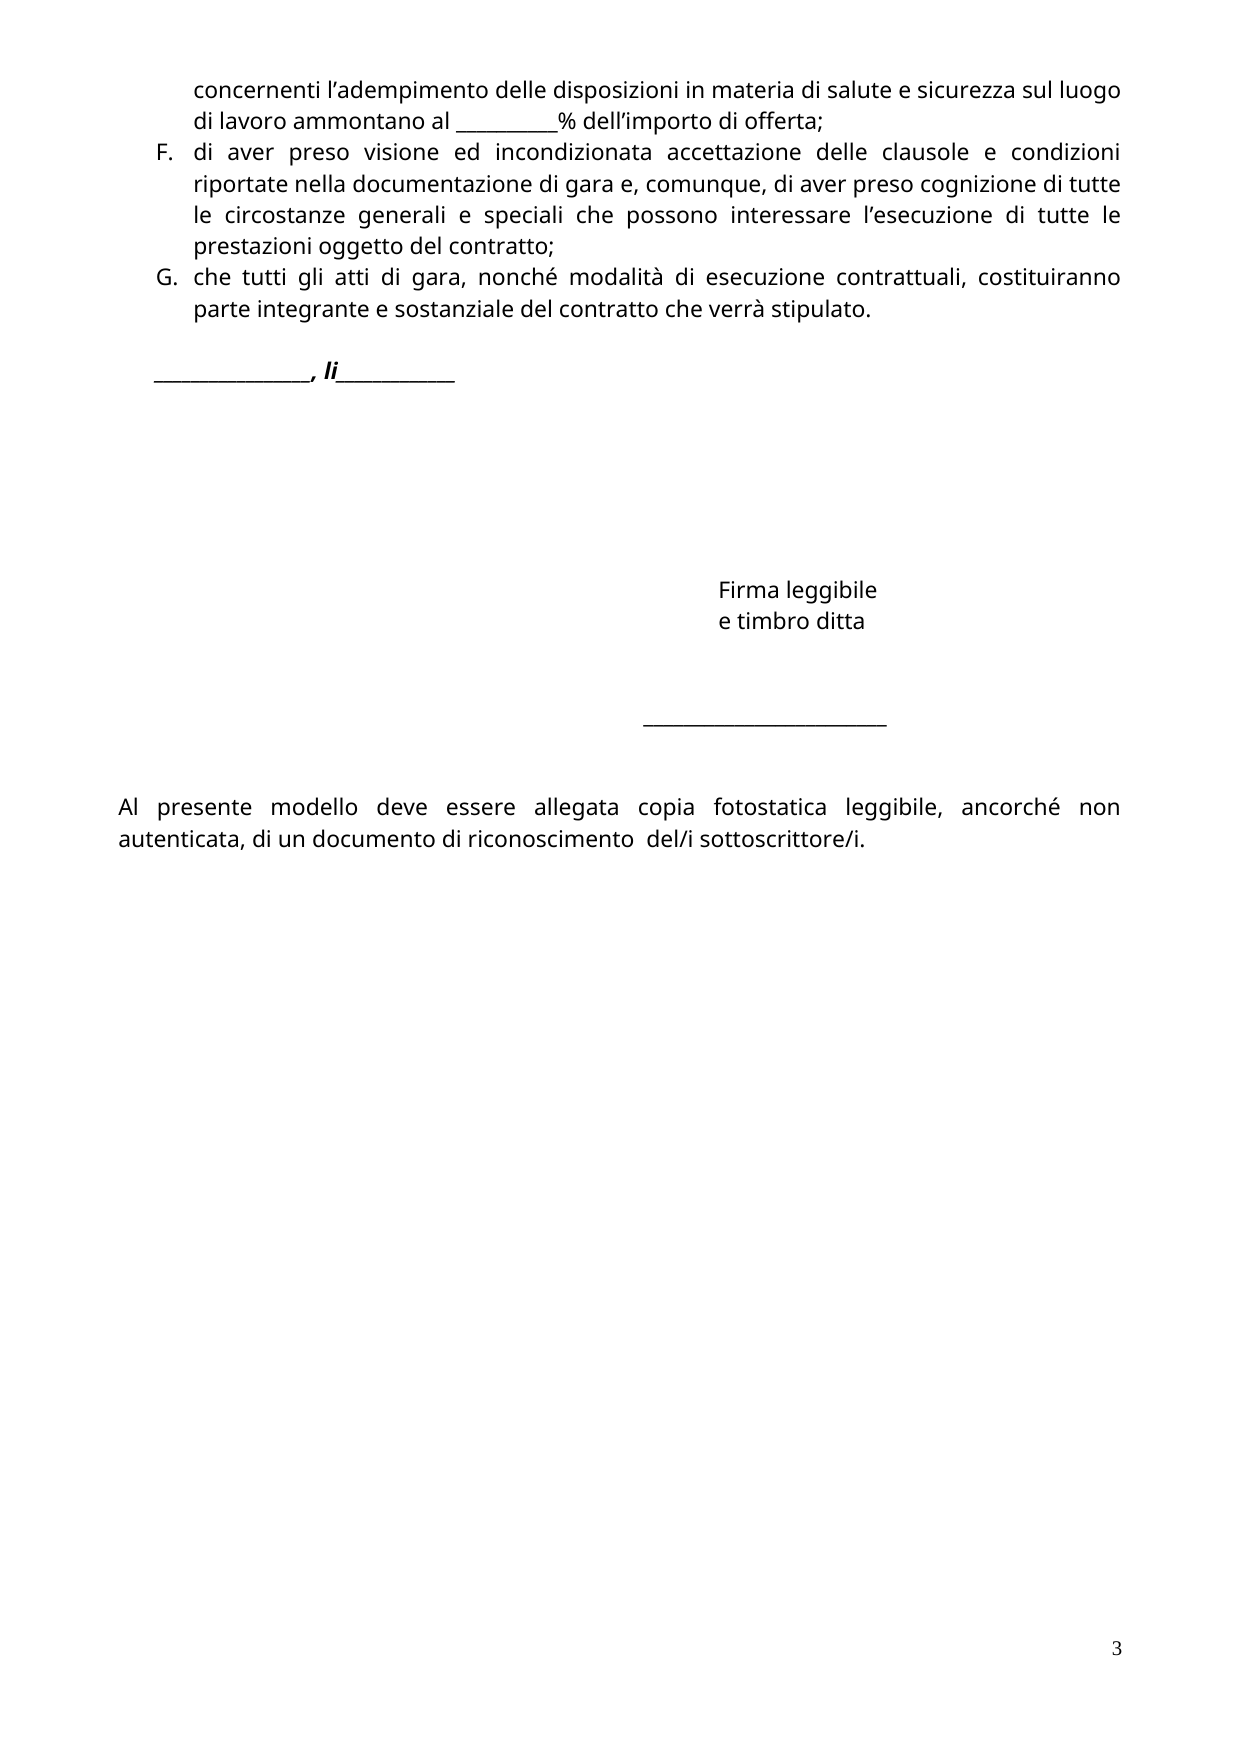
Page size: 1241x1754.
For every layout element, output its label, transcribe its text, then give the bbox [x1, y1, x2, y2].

list concernenti l’adempimento delle disposizioni in materia di salute e sicurezza sul luogo di lavoro ammontano al __________% dell’importo di offerta; [156, 74, 1122, 136]
text _________________, li_____________ [156, 355, 1122, 386]
text e timbro ditta [681, 605, 1122, 636]
list che tutti gli atti di gara, nonché modalità di esecuzione contrattuali, costituiranno parte integrante e sostanziale del contratto che verrà stipulato. [156, 261, 1122, 324]
text ________________________ [568, 699, 1122, 730]
list di aver preso visione ed incondizionata accettazione delle clausole e condizioni riportate nella documentazione di gara e, comunque, di aver preso cognizione di tutte le circostanze generali e speciali che possono interessare l’esecuzione di tutte le prestazioni oggetto del contratto; [156, 136, 1122, 261]
text Al presente modello deve essere allegata copia fotostatica leggibile, ancorché non autenticata, di un documento di riconoscimento del/i sottoscrittore/i. [118, 791, 1122, 854]
text Firma leggibile [681, 574, 1122, 605]
